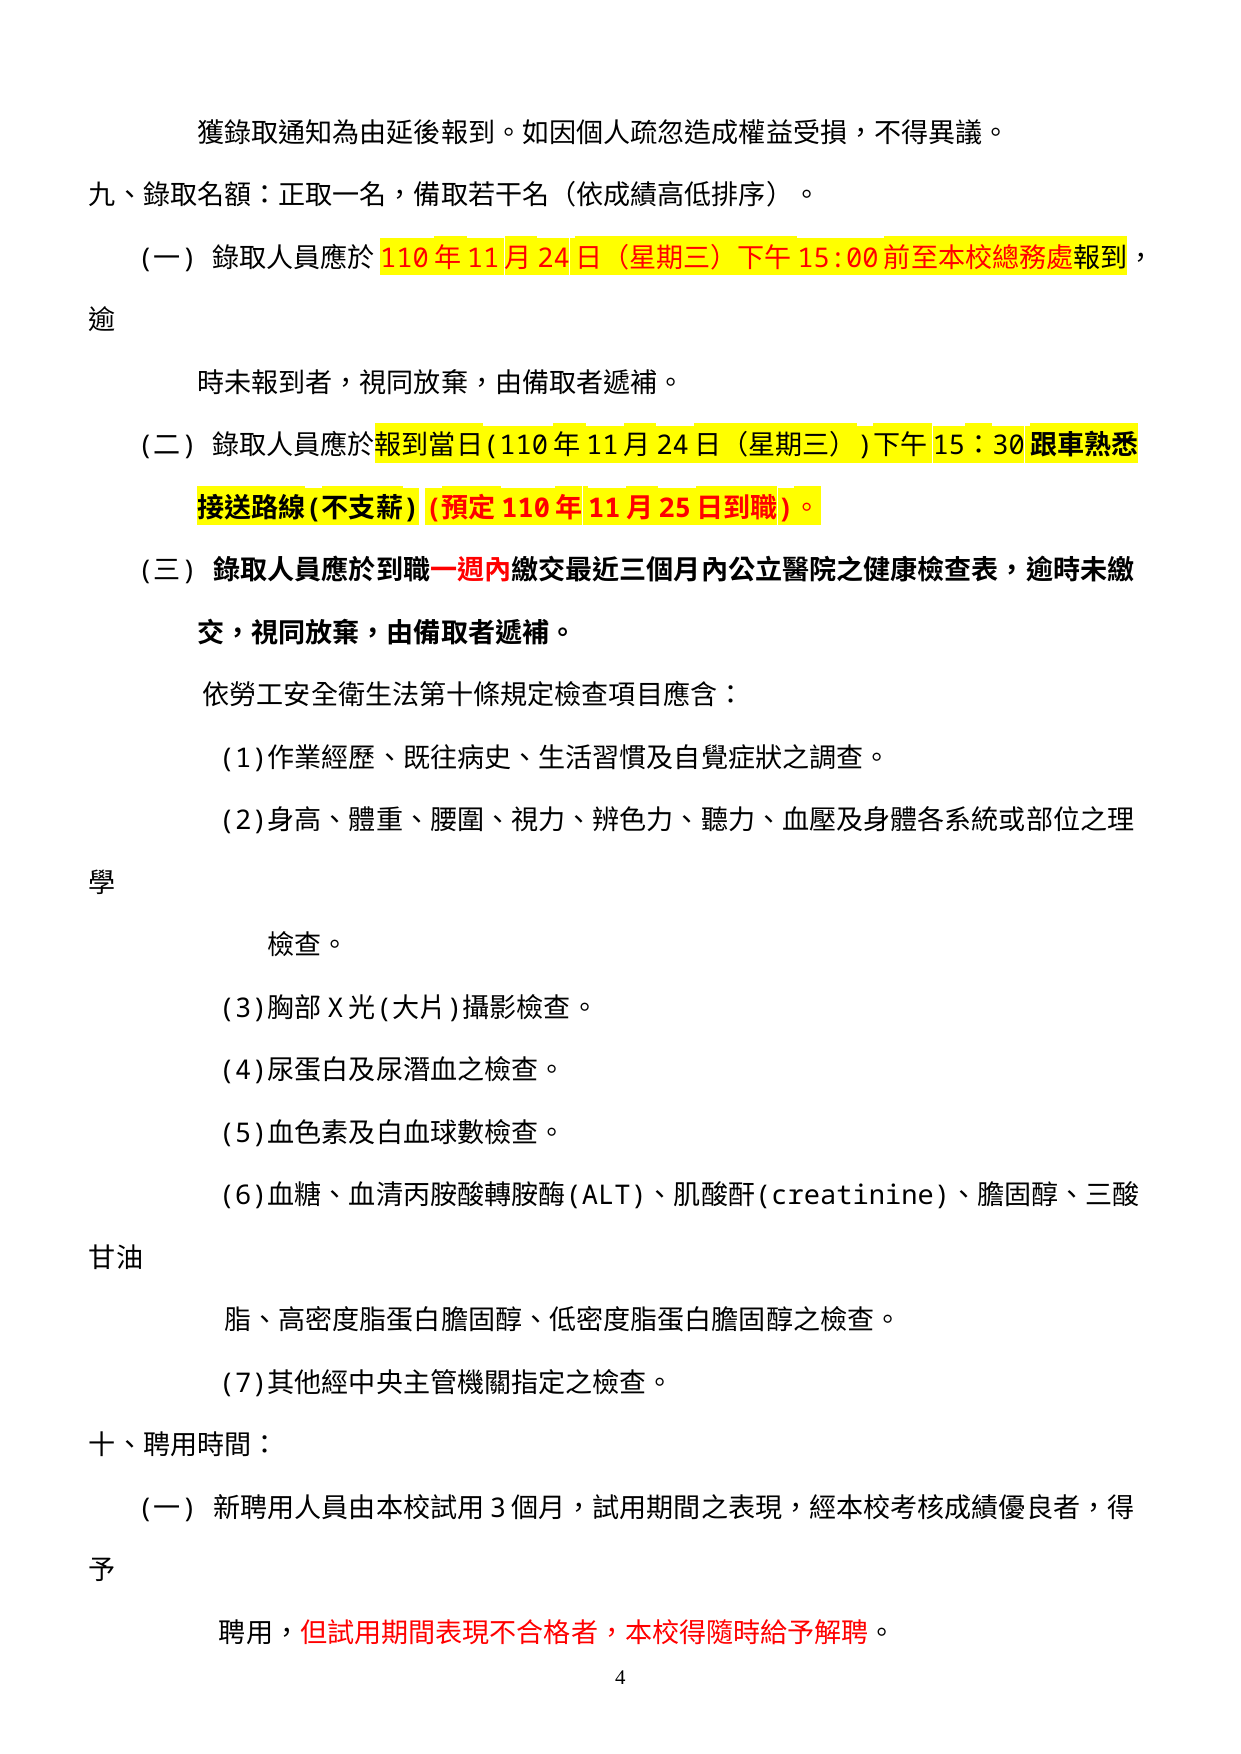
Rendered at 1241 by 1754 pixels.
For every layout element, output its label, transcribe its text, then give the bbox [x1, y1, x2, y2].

text (2)身高、體重、腰圍、視力、辨色力、聽力、血壓及身體各系統或部位之理學 [89, 776, 1152, 901]
text 交，視同放棄，由備取者遞補。 [89, 589, 1152, 651]
text (3)胸部X光(大片)攝影檢查。 [89, 964, 1152, 1026]
text (6)血糖、血清丙胺酸轉胺酶(ALT)、肌酸酐(creatinine)、膽固醇、三酸甘油 [89, 1151, 1152, 1276]
text (二) 錄取人員應於報到當日(110年11月24日（星期三）)下午15：30跟車熟悉接送路線(不支薪) (預定110年11月25日到職)。 [89, 401, 1152, 526]
text 依勞工安全衛生法第十條規定檢查項目應含： [89, 651, 1152, 714]
text 九、錄取名額：正取一名，備取若干名（依成績高低排序）。 (一) 錄取人員應於110年11月24日（星期三）下午15:00前至本校總務處報到，逾 [89, 151, 1152, 339]
text (三) 錄取人員應於到職一週內繳交最近三個月內公立醫院之健康檢查表，逾時未繳 [89, 526, 1152, 589]
text (1)作業經歷、既往病史、生活習慣及自覺症狀之調查。 [89, 714, 1152, 776]
text 檢查。 [89, 901, 1152, 964]
text 獲錄取通知為由延後報到。如因個人疏忽造成權益受損，不得異議。 [89, 89, 1152, 151]
text 脂、高密度脂蛋白膽固醇、低密度脂蛋白膽固醇之檢查。 [89, 1276, 1152, 1339]
text (4)尿蛋白及尿潛血之檢查。 [89, 1026, 1152, 1089]
text 時未報到者，視同放棄，由備取者遞補。 [89, 339, 1152, 401]
text (7)其他經中央主管機關指定之檢查。 十、聘用時間： (一) 新聘用人員由本校試用3個月，試用期間之表現，經本校考核成績優良者，得予 聘用，但試用期間表現不合格者，本校得隨時給予解聘。 [89, 1339, 1152, 1651]
text (5)血色素及白血球數檢查。 [89, 1089, 1152, 1151]
